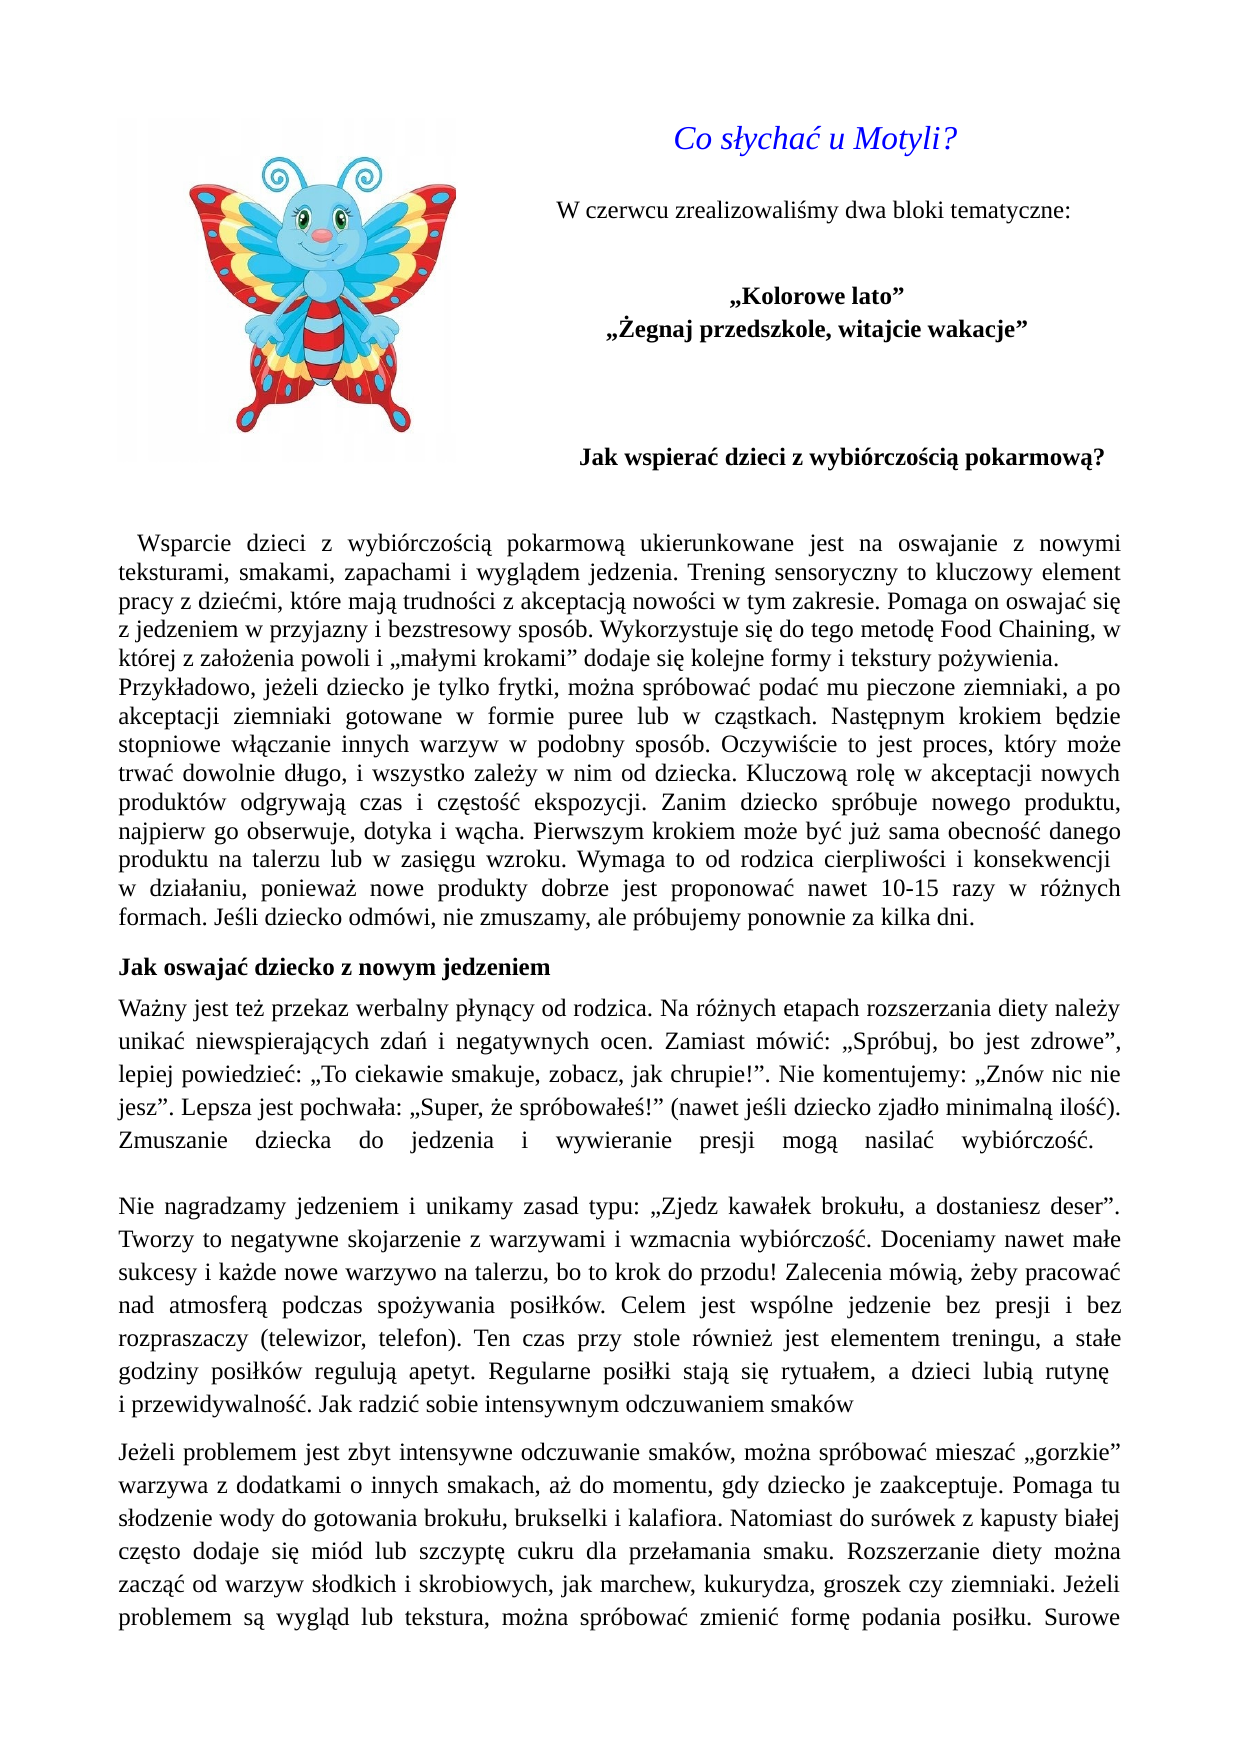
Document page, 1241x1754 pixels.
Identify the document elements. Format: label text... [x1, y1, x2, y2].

subtitle Jak oswajać dziecko z nowym jedzeniem [118, 952, 1122, 980]
text „Żegnaj przedszkole, witajcie wakacje” [493, 314, 1122, 343]
text Ważny jest też przekaz werbalny płynący od rodzica. Na różnych etapach rozszerzania diety należy unikać niewspierających zdań i negatywnych ocen. Zamiast mówić: „Spróbuj, bo jest zdrowe”, lepiej powiedzieć: „To ciekawie smakuje, zobacz, jak chrupie!”. Nie komentujemy: „Znów nic nie jesz”. Lepsza jest pochwała: „Super, że spróbowałeś!” (nawet jeśli dziecko zjadło minimalną ilość). Zmuszanie dziecka do jedzenia i wywieranie presji mogą nasilać wybiórczość. Nie nagradzamy jedzeniem i unikamy zasad typu: „Zjedz kawałek brokułu, a dostaniesz deser”. Tworzy to negatywne skojarzenie z warzywami i wzmacnia wybiórczość. Doceniamy nawet małe sukcesy i każde nowe warzywo na talerzu, bo to krok do przodu! Zalecenia mówią, żeby pracować nad atmosferą podczas spożywania posiłków. Celem jest wspólne jedzenie bez presji i bez rozpraszaczy (telewizor, telefon). Ten czas przy stole również jest elementem treningu, a stałe godziny posiłków regulują apetyt. Regularne posiłki stają się rytuałem, a dzieci lubią rutynę i przewidywalność. Jak radzić sobie intensywnym odczuwaniem smaków [118, 993, 1122, 1418]
text „Kolorowe lato” [493, 281, 1122, 310]
subtitle Jak wspierać dzieci z wybiórczością pokarmową? [493, 442, 1122, 471]
text Przykładowo, jeżeli dziecko je tylko frytki, można spróbować podać mu pieczone ziemniaki, a po akceptacji ziemniaki gotowane w formie puree lub w cząstkach. Następnym krokiem będzie stopniowe włączanie innych warzyw w podobny sposób. Oczywiście to jest proces, który może trwać dowolnie długo, i wszystko zależy w nim od dziecka. Kluczową rolę w akceptacji nowych produktów odgrywają czas i częstość ekspozycji. Zanim dziecko spróbuje nowego produktu, najpierw go obserwuje, dotyka i wącha. Pierwszym krokiem może być już sama obecność danego produktu na talerzu lub w zasięgu wzroku. Wymaga to od rodzica cierpliwości i konsekwencji w działaniu, ponieważ nowe produkty dobrze jest proponować nawet 10-15 razy w różnych formach. Jeśli dziecko odmówi, nie zmuszamy, ale próbujemy ponownie za kilka dni. [118, 672, 1122, 931]
text Jeżeli problemem jest zbyt intensywne odczuwanie smaków, można spróbować mieszać „gorzkie” warzywa z dodatkami o innych smakach, aż do momentu, gdy dziecko je zaakceptuje. Pomaga tu słodzenie wody do gotowania brokułu, brukselki i kalafiora. Natomiast do surówek z kapusty białej często dodaje się miód lub szczyptę cukru dla przełamania smaku. Rozszerzanie diety można zacząć od warzyw słodkich i skrobiowych, jak marchew, kukurydza, groszek czy ziemniaki. Jeżeli problemem są wygląd lub tekstura, można spróbować zmienić formę podania posiłku. Surowe [118, 1437, 1122, 1631]
text W czerwcu zrealizowaliśmy dwa bloki tematyczne: [493, 195, 1122, 223]
text Wsparcie dzieci z wybiórczością pokarmową ukierunkowane jest na oswajanie z nowymi teksturami, smakami, zapachami i wyglądem jedzenia. Trening sensoryczny to kluczowy element pracy z dziećmi, które mają trudności z akceptacją nowości w tym zakresie. Pomaga on oswajać się z jedzeniem w przyjazny i bezstresowy sposób. Wykorzystuje się do tego metodę Food Chaining, w której z założenia powoli i „małymi krokami” dodaje się kolejne formy i tekstury pożywienia. [118, 528, 1122, 672]
picture [117, 118, 493, 482]
text Co słychać u Motyli? [493, 118, 1122, 156]
